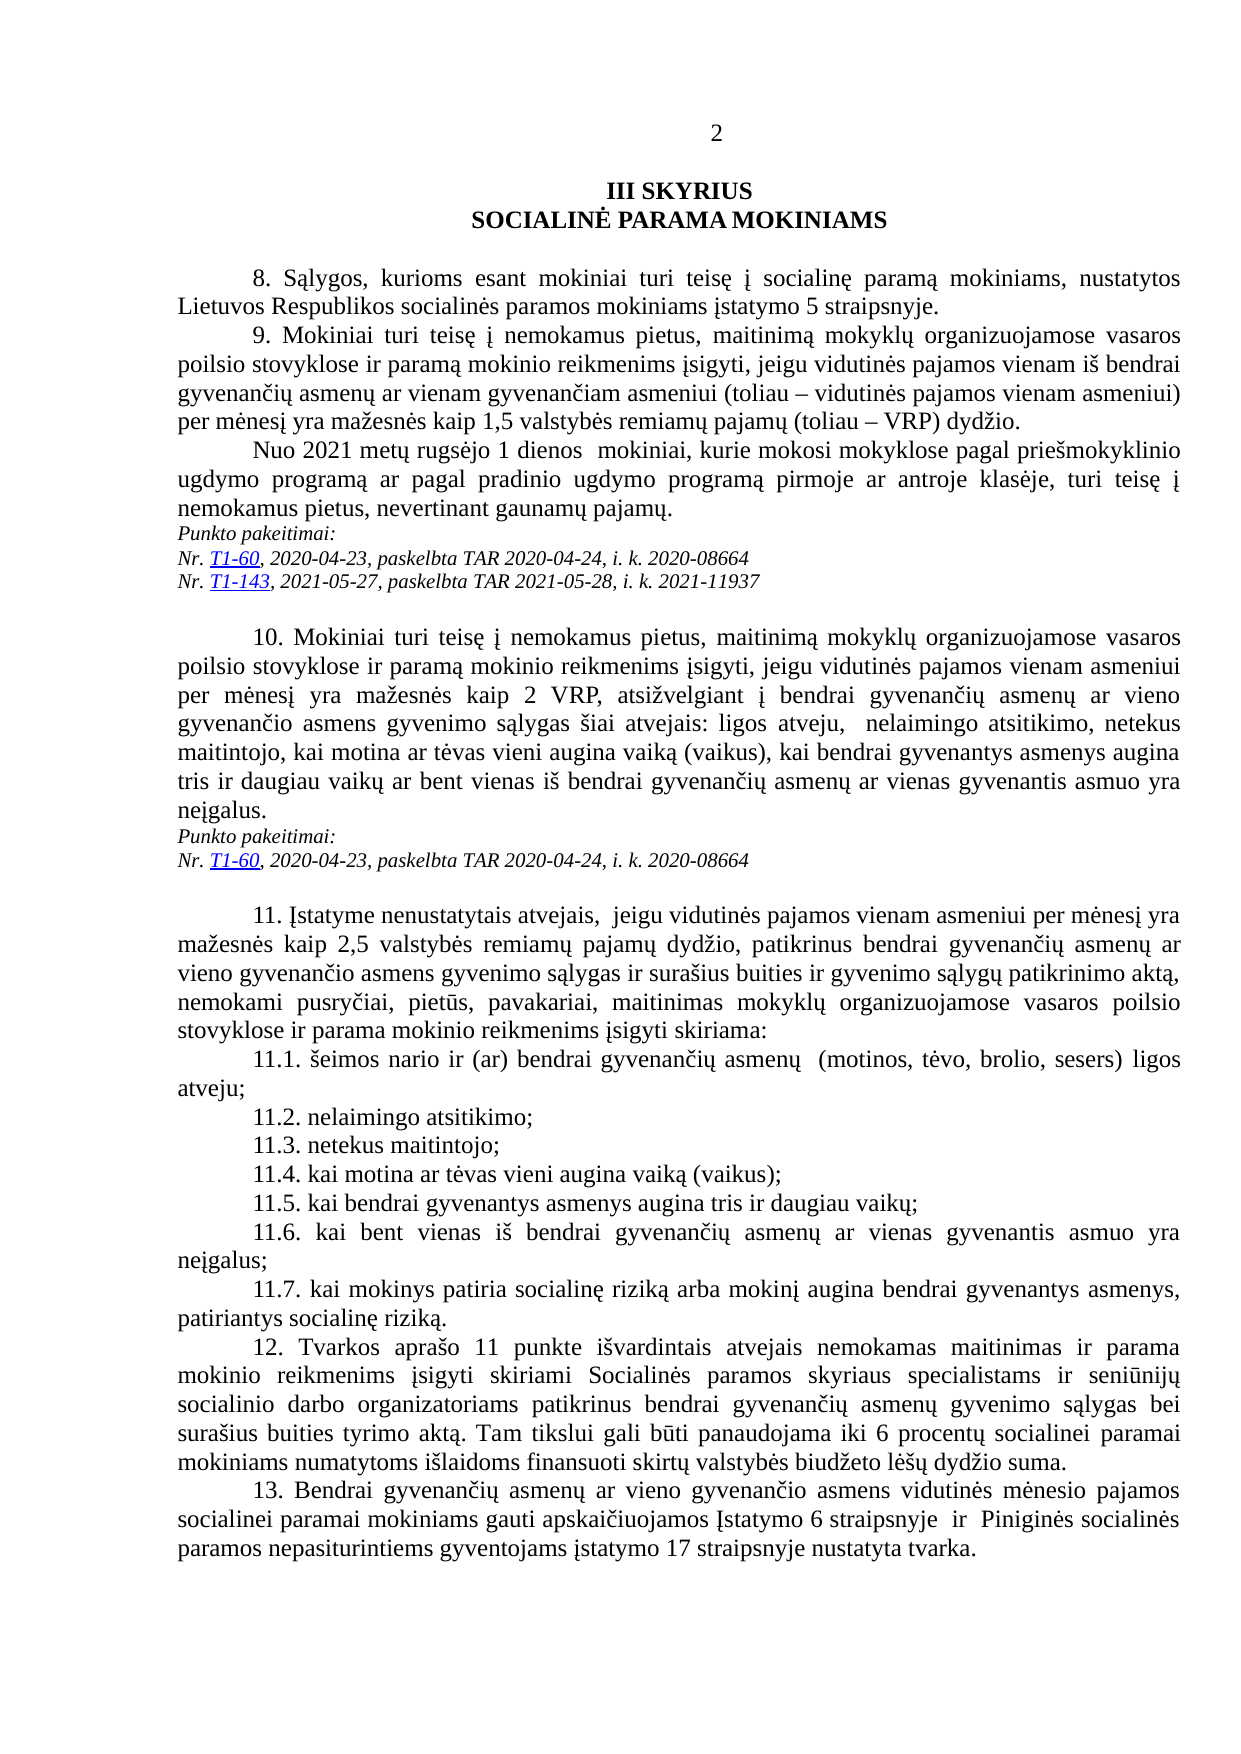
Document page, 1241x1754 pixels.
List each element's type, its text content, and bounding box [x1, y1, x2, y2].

text 12. Tvarkos aprašo 11 punkte išvardintais atvejais nemokamas maitinimas ir parama mokinio reikmenims įsigyti skiriami Socialinės paramos skyriaus specialistams ir seniūnijų socialinio darbo organizatoriams patikrinus bendrai gyvenančių asmenų gyvenimo sąlygas bei surašius buities tyrimo aktą. Tam tikslui gali būti panaudojama iki 6 procentų socialinei paramai mokiniams numatytoms išlaidoms finansuoti skirtų valstybės biudžeto lėšų dydžio suma. [177, 1332, 1181, 1475]
text 11.2. nelaimingo atsitikimo; [177, 1102, 1181, 1130]
text 10. Mokiniai turi teisę į nemokamus pietus, maitinimą mokyklų organizuojamose vasaros poilsio stovyklose ir paramą mokinio reikmenims įsigyti, jeigu vidutinės pajamos vienam asmeniui per mėnesį yra mažesnės kaip 2 VRP, atsižvelgiant į bendrai gyvenančių asmenų ar vieno gyvenančio asmens gyvenimo sąlygas šiai atvejais: ligos atveju, nelaimingo atsitikimo, netekus maitintojo, kai motina ar tėvas vieni augina vaiką (vaikus), kai bendrai gyvenantys asmenys augina tris ir daugiau vaikų ar bent vienas iš bendrai gyvenančių asmenų ar vienas gyvenantis asmuo yra neįgalus. [177, 622, 1181, 823]
text Nuo 2021 metų rugsėjo 1 dienos mokiniai, kurie mokosi mokyklose pagal priešmokyklinio ugdymo programą ar pagal pradinio ugdymo programą pirmoje ar antroje klasėje, turi teisę į nemokamus pietus, nevertinant gaunamų pajamų. [177, 435, 1181, 521]
text 11.4. kai motina ar tėvas vieni augina vaiką (vaikus); [177, 1159, 1181, 1188]
text 11.3. netekus maitintojo; [177, 1130, 1181, 1159]
text 11.5. kai bendrai gyvenantys asmenys augina tris ir daugiau vaikų; [177, 1188, 1181, 1217]
text SOCIALINĖ PARAMA MOKINIAMS [177, 205, 1181, 234]
text 11. Įstatyme nenustatytais atvejais, jeigu vidutinės pajamos vienam asmeniui per mėnesį yra mažesnės kaip 2,5 valstybės remiamų pajamų dydžio, patikrinus bendrai gyvenančių asmenų ar vieno gyvenančio asmens gyvenimo sąlygas ir surašius buities ir gyvenimo sąlygų patikrinimo aktą, nemokami pusryčiai, pietūs, pavakariai, maitinimas mokyklų organizuojamose vasaros poilsio stovyklose ir parama mokinio reikmenims įsigyti skiriama: [177, 900, 1181, 1044]
text 11.7. kai mokinys patiria socialinę riziką arba mokinį augina bendrai gyvenantys asmenys, patiriantys socialinę riziką. [177, 1274, 1181, 1332]
text 11.1. šeimos nario ir (ar) bendrai gyvenančių asmenų (motinos, tėvo, brolio, sesers) ligos atveju; [177, 1044, 1181, 1102]
text Nr. T1-143, 2021-05-27, paskelbta TAR 2021-05-28, i. k. 2021-11937 [177, 569, 1181, 593]
text 9. Mokiniai turi teisę į nemokamus pietus, maitinimą mokyklų organizuojamose vasaros poilsio stovyklose ir paramą mokinio reikmenims įsigyti, jeigu vidutinės pajamos vienam iš bendrai gyvenančių asmenų ar vienam gyvenančiam asmeniui (toliau – vidutinės pajamos vienam asmeniui) per mėnesį yra mažesnės kaip 1,5 valstybės remiamų pajamų (toliau – VRP) dydžio. [177, 320, 1181, 435]
text Punkto pakeitimai: [177, 521, 1181, 545]
text Nr. T1-60, 2020-04-23, paskelbta TAR 2020-04-24, i. k. 2020-08664 [177, 545, 1181, 569]
text Nr. T1-60, 2020-04-23, paskelbta TAR 2020-04-24, i. k. 2020-08664 [177, 848, 1181, 872]
text 8. Sąlygos, kurioms esant mokiniai turi teisę į socialinę paramą mokiniams, nustatytos Lietuvos Respublikos socialinės paramos mokiniams įstatymo 5 straipsnyje. [177, 263, 1181, 320]
text Punkto pakeitimai: [177, 823, 1181, 848]
text 13. Bendrai gyvenančių asmenų ar vieno gyvenančio asmens vidutinės mėnesio pajamos socialinei paramai mokiniams gauti apskaičiuojamos Įstatymo 6 straipsnyje ir Piniginės socialinės paramos nepasiturintiems gyventojams įstatymo 17 straipsnyje nustatyta tvarka. [177, 1475, 1181, 1562]
text 11.6. kai bent vienas iš bendrai gyvenančių asmenų ar vienas gyvenantis asmuo yra neįgalus; [177, 1217, 1181, 1274]
text III SKYRIUS [177, 176, 1181, 205]
